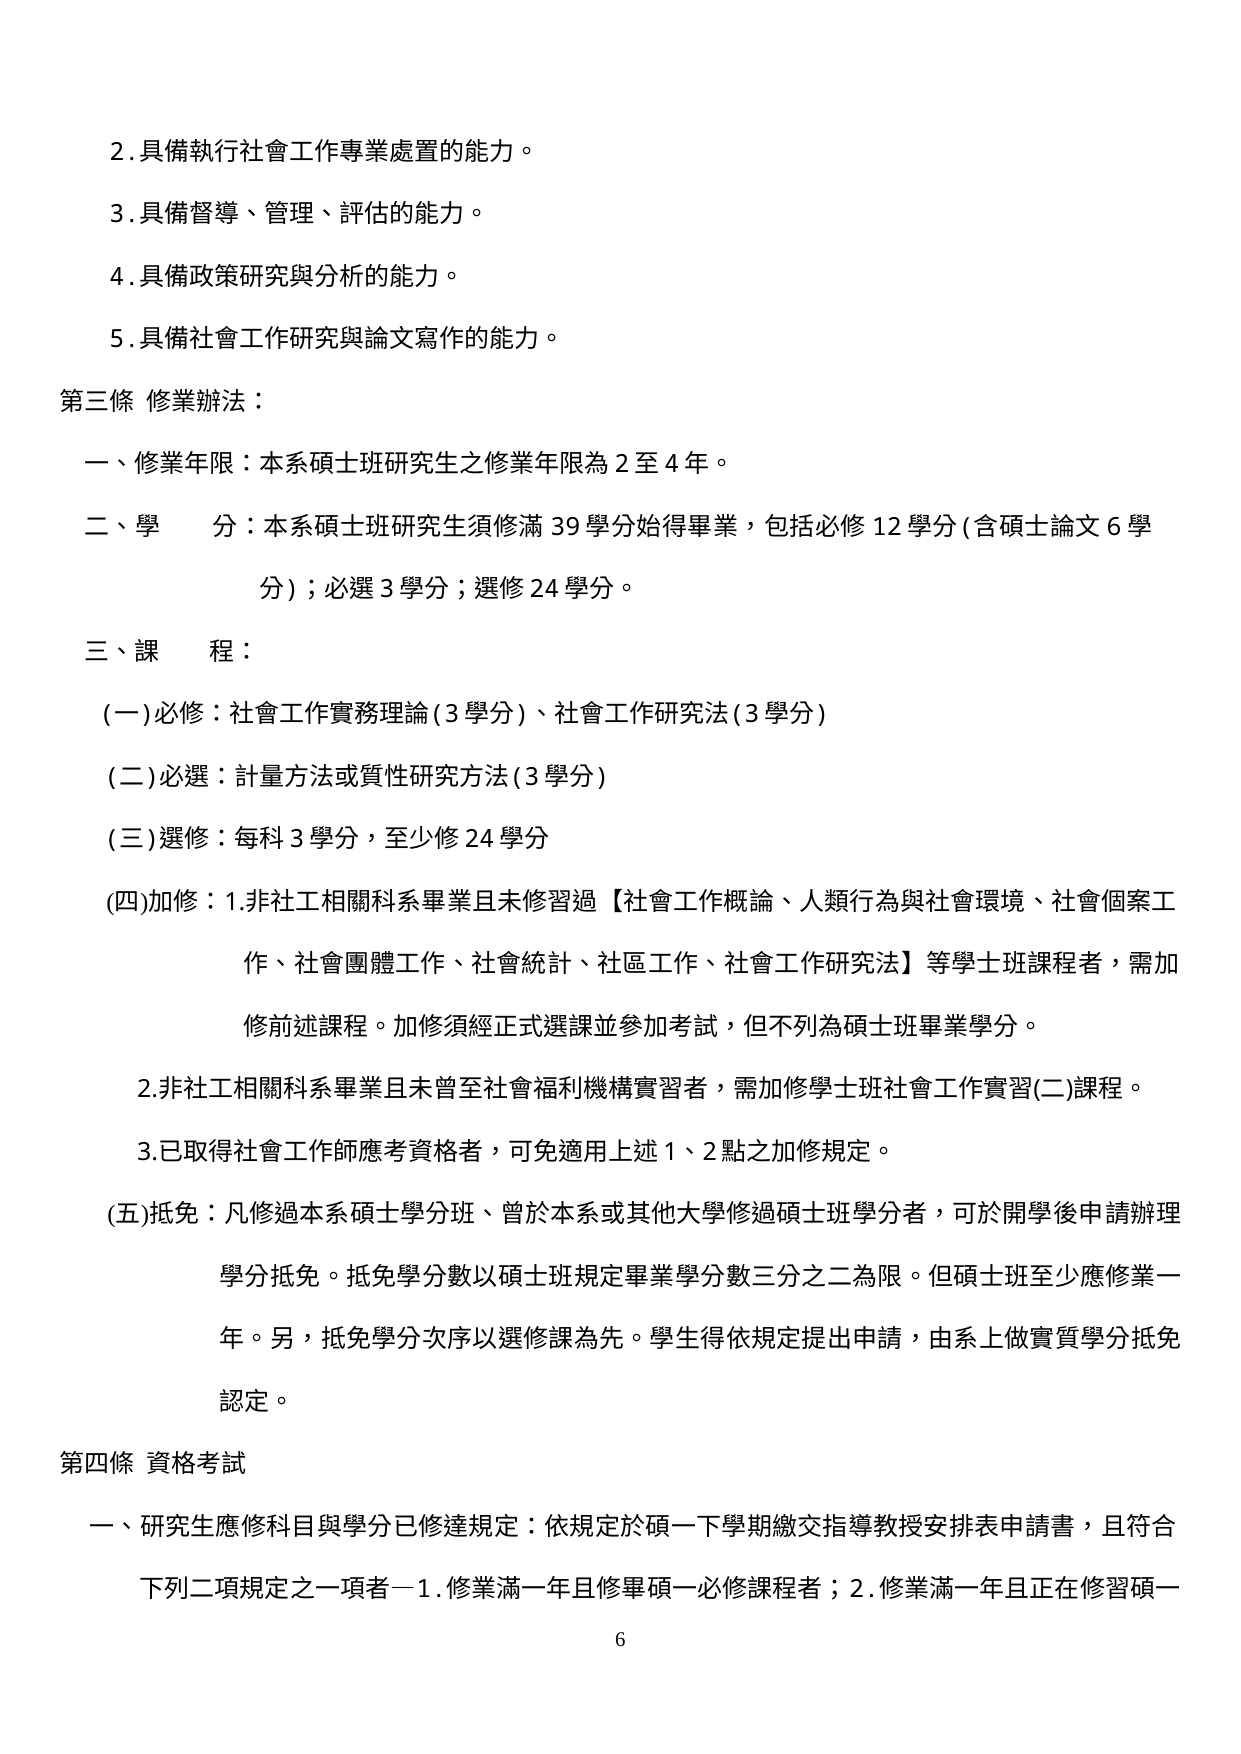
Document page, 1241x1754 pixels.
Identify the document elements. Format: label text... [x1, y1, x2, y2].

text (一)必修：社會工作實務理論(3學分)、社會工作研究法(3學分) [84, 670, 1190, 733]
text (五)抵免：凡修過本系碩士學分班、曾於本系或其他大學修過碩士班學分者，可於開學後申請辦理學分抵免。抵免學分數以碩士班規定畢業學分數三分之二為限。但碩士班至少應修業一年。另，抵免學分次序以選修課為先。學生得依規定提出申請，由系上做實質學分抵免認定。 [107, 1170, 1181, 1420]
text 第四條 資格考試 [59, 1420, 1240, 1483]
text 4.具備政策研究與分析的能力。 [59, 233, 1152, 295]
text (四)加修：1.非社工相關科系畢業且未修習過【社會工作概論、人類行為與社會環境、社會個案工作、社會團體工作、社會統計、社區工作、社會工作研究法】等學士班課程者，需加修前述課程。加修須經正式選課並參加考試，但不列為碩士班畢業學分。 [106, 858, 1181, 1045]
text 第三條 修業辦法： [59, 358, 1152, 420]
text (二)必選：計量方法或質性研究方法(3學分) [59, 733, 1240, 795]
text 一、研究生應修科目與學分已修達規定：依規定於碩一下學期繳交指導教授安排表申請書，且符合下列二項規定之一項者—1.修業滿一年且修畢碩一必修課程者；2.修業滿一年且正在修習碩一 [89, 1483, 1181, 1608]
text 2.非社工相關科系畢業且未曾至社會福利機構實習者，需加修學士班社會工作實習(二)課程。 [59, 1045, 1181, 1108]
text 一、修業年限：本系碩士班研究生之修業年限為2至4年。 [59, 420, 1152, 483]
text 2.具備執行社會工作專業處置的能力。 [59, 108, 1152, 170]
text 二、學 分：本系碩士班研究生須修滿39學分始得畢業，包括必修12學分(含碩士論文6學分)；必選3學分；選修24學分。 [84, 483, 1152, 608]
text 三、課 程： [59, 608, 1152, 670]
text 3.已取得社會工作師應考資格者，可免適用上述1、2點之加修規定。 [59, 1108, 1181, 1170]
text 3.具備督導、管理、評估的能力。 [59, 170, 1152, 233]
text 5.具備社會工作研究與論文寫作的能力。 [59, 295, 1152, 358]
text (三)選修：每科3學分，至少修24學分 [59, 795, 1240, 858]
